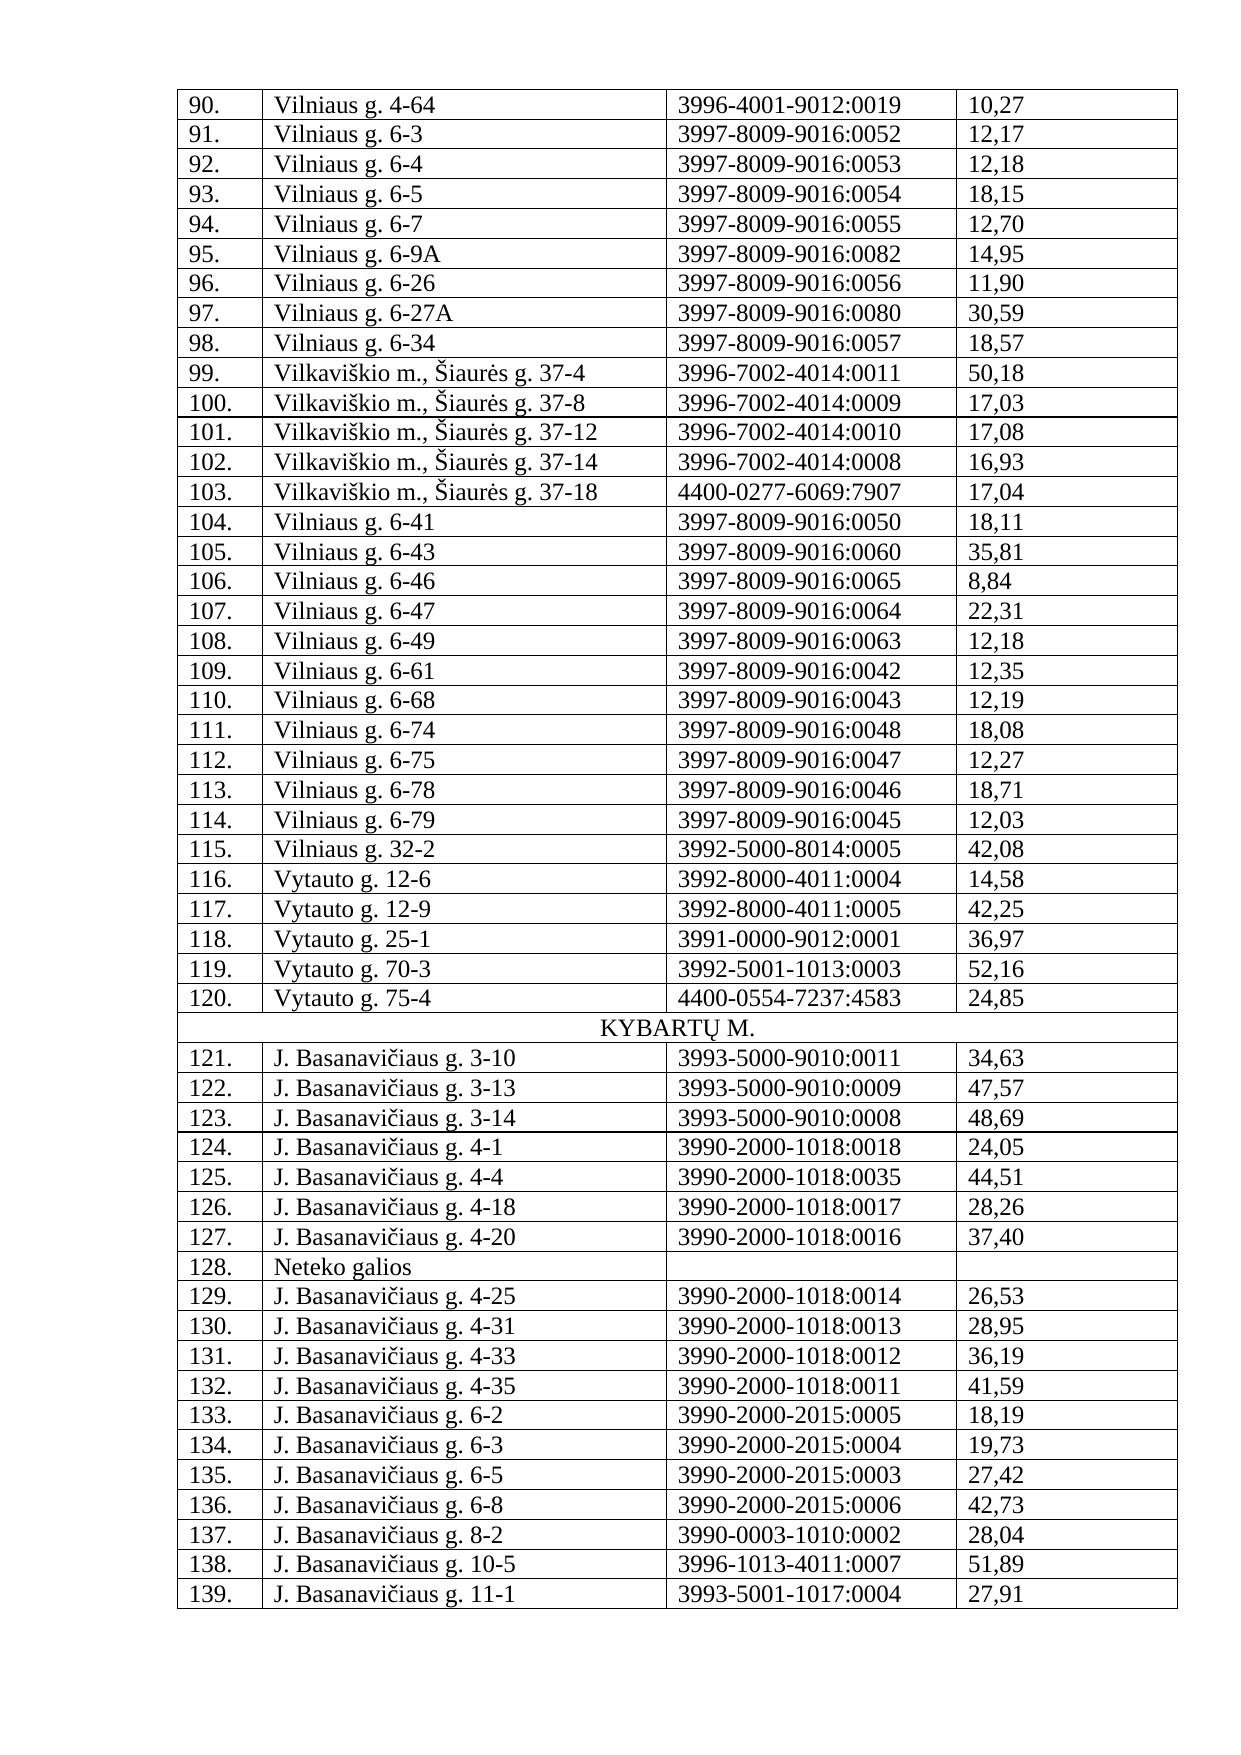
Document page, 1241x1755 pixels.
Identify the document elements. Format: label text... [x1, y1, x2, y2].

table_cell 26,53 [957, 1281, 1177, 1310]
table_cell 99. [178, 358, 262, 387]
table_cell 12,18 [957, 149, 1177, 178]
table_cell 19,73 [957, 1430, 1177, 1459]
table_cell 42,08 [957, 835, 1177, 863]
table_cell 3997-8009-9016:0080 [667, 298, 956, 327]
table_cell 122. [178, 1073, 262, 1102]
table_cell 93. [178, 179, 262, 208]
table_cell 3997-8009-9016:0043 [667, 686, 956, 714]
table_cell Vilkaviškio m., Šiaurės g. 37-14 [263, 447, 666, 476]
table_cell 3997-8009-9016:0060 [667, 537, 956, 565]
table_cell 44,51 [957, 1162, 1177, 1191]
table_cell 17,08 [957, 418, 1177, 446]
table_cell 4400-0554-7237:4583 [667, 984, 956, 1012]
table_cell 27,91 [957, 1579, 1177, 1608]
table_cell 3997-8009-9016:0057 [667, 328, 956, 357]
table_cell Vilniaus g. 6-5 [263, 179, 666, 208]
table_cell 48,69 [957, 1103, 1177, 1131]
table_cell 124. [178, 1133, 262, 1161]
table_cell Vytauto g. 12-9 [263, 894, 666, 923]
table_cell J. Basanavičiaus g. 10-5 [263, 1550, 666, 1578]
table_cell 106. [178, 566, 262, 595]
table_cell Vilniaus g. 6-47 [263, 596, 666, 625]
table_cell 129. [178, 1281, 262, 1310]
table_cell J. Basanavičiaus g. 4-25 [263, 1281, 666, 1310]
table_cell 110. [178, 686, 262, 714]
table_cell 3997-8009-9016:0064 [667, 596, 956, 625]
table_cell Vilniaus g. 6-74 [263, 715, 666, 744]
table_cell 3990-2000-2015:0003 [667, 1460, 956, 1489]
table_cell Vilniaus g. 6-68 [263, 686, 666, 714]
table_cell 3997-8009-9016:0063 [667, 626, 956, 655]
table_cell 12,03 [957, 805, 1177, 833]
table_cell 14,58 [957, 864, 1177, 893]
table_cell 112. [178, 745, 262, 774]
table_cell J. Basanavičiaus g. 6-3 [263, 1430, 666, 1459]
table_cell 138. [178, 1550, 262, 1578]
table_cell 131. [178, 1341, 262, 1370]
table_cell 27,42 [957, 1460, 1177, 1489]
table_cell 95. [178, 239, 262, 267]
table_cell 3990-2000-2015:0004 [667, 1430, 956, 1459]
table_cell 100. [178, 388, 262, 416]
table_cell 3997-8009-9016:0052 [667, 120, 956, 148]
table_cell 3993-5001-1017:0004 [667, 1579, 956, 1608]
table_cell 3997-8009-9016:0056 [667, 269, 956, 297]
table_cell Vytauto g. 12-6 [263, 864, 666, 893]
table_cell 12,17 [957, 120, 1177, 148]
table_cell Vytauto g. 70-3 [263, 954, 666, 982]
table_cell 3990-2000-2015:0005 [667, 1401, 956, 1429]
table_cell 121. [178, 1043, 262, 1072]
table_cell 16,93 [957, 447, 1177, 476]
table_cell 3996-7002-4014:0008 [667, 447, 956, 476]
table_cell J. Basanavičiaus g. 4-4 [263, 1162, 666, 1191]
table_cell [667, 1252, 956, 1280]
table_cell 134. [178, 1430, 262, 1459]
table_cell 3990-2000-1018:0013 [667, 1311, 956, 1340]
table_cell 3991-0000-9012:0001 [667, 924, 956, 953]
table_cell 18,15 [957, 179, 1177, 208]
table_cell Vilniaus g. 6-75 [263, 745, 666, 774]
table_cell 22,31 [957, 596, 1177, 625]
table_cell 3996-7002-4014:0011 [667, 358, 956, 387]
table_cell 12,27 [957, 745, 1177, 774]
table_cell J. Basanavičiaus g. 4-33 [263, 1341, 666, 1370]
table_cell J. Basanavičiaus g. 3-14 [263, 1103, 666, 1131]
table_cell J. Basanavičiaus g. 4-31 [263, 1311, 666, 1340]
table_cell J. Basanavičiaus g. 6-2 [263, 1401, 666, 1429]
table_cell 3997-8009-9016:0047 [667, 745, 956, 774]
table_cell Neteko galios [263, 1252, 666, 1280]
table_cell 123. [178, 1103, 262, 1131]
table_cell J. Basanavičiaus g. 4-35 [263, 1371, 666, 1399]
table_cell 3997-8009-9016:0082 [667, 239, 956, 267]
table_cell 127. [178, 1222, 262, 1251]
table_cell Vilniaus g. 6-78 [263, 775, 666, 804]
table_cell J. Basanavičiaus g. 4-20 [263, 1222, 666, 1251]
table_cell 3990-2000-1018:0014 [667, 1281, 956, 1310]
table_cell 3990-2000-1018:0035 [667, 1162, 956, 1191]
table_cell 3992-5000-8014:0005 [667, 835, 956, 863]
table_cell 3997-8009-9016:0065 [667, 566, 956, 595]
table_cell [957, 1252, 1177, 1280]
table_cell Vilniaus g. 6-43 [263, 537, 666, 565]
table_cell 107. [178, 596, 262, 625]
table_cell 3997-8009-9016:0045 [667, 805, 956, 833]
table_cell 3990-2000-1018:0012 [667, 1341, 956, 1370]
table_cell 50,18 [957, 358, 1177, 387]
table_cell 28,95 [957, 1311, 1177, 1340]
table_cell 101. [178, 418, 262, 446]
table_cell Vilniaus g. 6-27A [263, 298, 666, 327]
table_cell Vilniaus g. 6-46 [263, 566, 666, 595]
table_cell 11,90 [957, 269, 1177, 297]
table_cell 35,81 [957, 537, 1177, 565]
table_cell J. Basanavičiaus g. 6-5 [263, 1460, 666, 1489]
table_cell 47,57 [957, 1073, 1177, 1102]
table_cell Vilniaus g. 6-7 [263, 209, 666, 238]
table_cell Vytauto g. 25-1 [263, 924, 666, 953]
table_cell 12,18 [957, 626, 1177, 655]
table_cell 3997-8009-9016:0054 [667, 179, 956, 208]
table_cell KYBARTŲ M. [178, 1013, 1177, 1042]
table_cell 3992-8000-4011:0004 [667, 864, 956, 893]
table_cell Vilkaviškio m., Šiaurės g. 37-12 [263, 418, 666, 446]
table_cell 135. [178, 1460, 262, 1489]
table_cell Vilniaus g. 6-3 [263, 120, 666, 148]
table_cell 96. [178, 269, 262, 297]
table_cell 103. [178, 477, 262, 506]
table_cell 36,19 [957, 1341, 1177, 1370]
table_cell J. Basanavičiaus g. 4-18 [263, 1192, 666, 1221]
table_cell 104. [178, 507, 262, 536]
table_cell 139. [178, 1579, 262, 1608]
table_cell 3990-2000-1018:0011 [667, 1371, 956, 1399]
table_cell 116. [178, 864, 262, 893]
table_cell 119. [178, 954, 262, 982]
table_cell Vilniaus g. 6-41 [263, 507, 666, 536]
table_cell 52,16 [957, 954, 1177, 982]
table_cell 113. [178, 775, 262, 804]
table_cell 3990-2000-2015:0006 [667, 1490, 956, 1519]
table_cell 12,70 [957, 209, 1177, 238]
table_cell 114. [178, 805, 262, 833]
table_cell 18,71 [957, 775, 1177, 804]
table_cell Vilniaus g. 32-2 [263, 835, 666, 863]
table_cell 41,59 [957, 1371, 1177, 1399]
table_cell Vilniaus g. 6-34 [263, 328, 666, 357]
table_cell Vilkaviškio m., Šiaurės g. 37-8 [263, 388, 666, 416]
table_cell 3990-2000-1018:0017 [667, 1192, 956, 1221]
table_cell 3993-5000-9010:0009 [667, 1073, 956, 1102]
table_cell 109. [178, 656, 262, 684]
table_cell 91. [178, 120, 262, 148]
table_cell Vytauto g. 75-4 [263, 984, 666, 1012]
table_cell 3997-8009-9016:0055 [667, 209, 956, 238]
table_cell 3997-8009-9016:0042 [667, 656, 956, 684]
table_cell 136. [178, 1490, 262, 1519]
table_cell 3996-4001-9012:0019 [667, 90, 956, 118]
table_cell 3996-7002-4014:0010 [667, 418, 956, 446]
table_cell 30,59 [957, 298, 1177, 327]
table_cell 12,19 [957, 686, 1177, 714]
table_cell 97. [178, 298, 262, 327]
table_cell Vilkaviškio m., Šiaurės g. 37-18 [263, 477, 666, 506]
table_cell 24,05 [957, 1133, 1177, 1161]
table_cell 3997-8009-9016:0046 [667, 775, 956, 804]
table_cell Vilniaus g. 6-4 [263, 149, 666, 178]
table_cell 3996-7002-4014:0009 [667, 388, 956, 416]
table_cell 94. [178, 209, 262, 238]
table_cell 3992-8000-4011:0005 [667, 894, 956, 923]
table_cell 105. [178, 537, 262, 565]
table_cell 42,73 [957, 1490, 1177, 1519]
table_cell 12,35 [957, 656, 1177, 684]
table_cell 98. [178, 328, 262, 357]
table_cell Vilniaus g. 6-26 [263, 269, 666, 297]
table_cell 90. [178, 90, 262, 118]
table_cell Vilniaus g. 6-49 [263, 626, 666, 655]
table_cell J. Basanavičiaus g. 8-2 [263, 1520, 666, 1548]
table_cell 8,84 [957, 566, 1177, 595]
table_cell 125. [178, 1162, 262, 1191]
table_cell 42,25 [957, 894, 1177, 923]
table_cell 24,85 [957, 984, 1177, 1012]
table_cell 3992-5001-1013:0003 [667, 954, 956, 982]
table_cell 133. [178, 1401, 262, 1429]
table_cell 120. [178, 984, 262, 1012]
table_cell 3996-1013-4011:0007 [667, 1550, 956, 1578]
table_cell 14,95 [957, 239, 1177, 267]
table_cell 3997-8009-9016:0048 [667, 715, 956, 744]
table_cell 18,19 [957, 1401, 1177, 1429]
table_cell 18,11 [957, 507, 1177, 536]
table_cell 137. [178, 1520, 262, 1548]
table_cell 3993-5000-9010:0011 [667, 1043, 956, 1072]
table_cell 117. [178, 894, 262, 923]
table_cell 115. [178, 835, 262, 863]
table_cell 18,57 [957, 328, 1177, 357]
table_cell J. Basanavičiaus g. 3-10 [263, 1043, 666, 1072]
table_cell 3990-0003-1010:0002 [667, 1520, 956, 1548]
table_cell Vilniaus g. 6-9A [263, 239, 666, 267]
table_cell 3997-8009-9016:0053 [667, 149, 956, 178]
table_cell 28,26 [957, 1192, 1177, 1221]
table_cell 28,04 [957, 1520, 1177, 1548]
table_cell 4400-0277-6069:7907 [667, 477, 956, 506]
table_cell 92. [178, 149, 262, 178]
table_cell J. Basanavičiaus g. 3-13 [263, 1073, 666, 1102]
table_cell 3993-5000-9010:0008 [667, 1103, 956, 1131]
table_cell 18,08 [957, 715, 1177, 744]
table_cell 3997-8009-9016:0050 [667, 507, 956, 536]
table_cell 130. [178, 1311, 262, 1340]
table_cell 34,63 [957, 1043, 1177, 1072]
table_cell 51,89 [957, 1550, 1177, 1578]
table_cell 36,97 [957, 924, 1177, 953]
table_cell J. Basanavičiaus g. 4-1 [263, 1133, 666, 1161]
table_cell Vilniaus g. 6-79 [263, 805, 666, 833]
table_cell J. Basanavičiaus g. 6-8 [263, 1490, 666, 1519]
table_cell 118. [178, 924, 262, 953]
table_cell Vilniaus g. 4-64 [263, 90, 666, 118]
table_cell 108. [178, 626, 262, 655]
table_cell Vilkaviškio m., Šiaurės g. 37-4 [263, 358, 666, 387]
table_cell 126. [178, 1192, 262, 1221]
table_cell 37,40 [957, 1222, 1177, 1251]
table_cell 132. [178, 1371, 262, 1399]
table_cell 102. [178, 447, 262, 476]
table_cell J. Basanavičiaus g. 11-1 [263, 1579, 666, 1608]
table_cell Vilniaus g. 6-61 [263, 656, 666, 684]
table_cell 3990-2000-1018:0016 [667, 1222, 956, 1251]
table_cell 128. [178, 1252, 262, 1280]
table_cell 3990-2000-1018:0018 [667, 1133, 956, 1161]
table_cell 17,04 [957, 477, 1177, 506]
table_cell 17,03 [957, 388, 1177, 416]
table_cell 111. [178, 715, 262, 744]
table_cell 10,27 [957, 90, 1177, 118]
